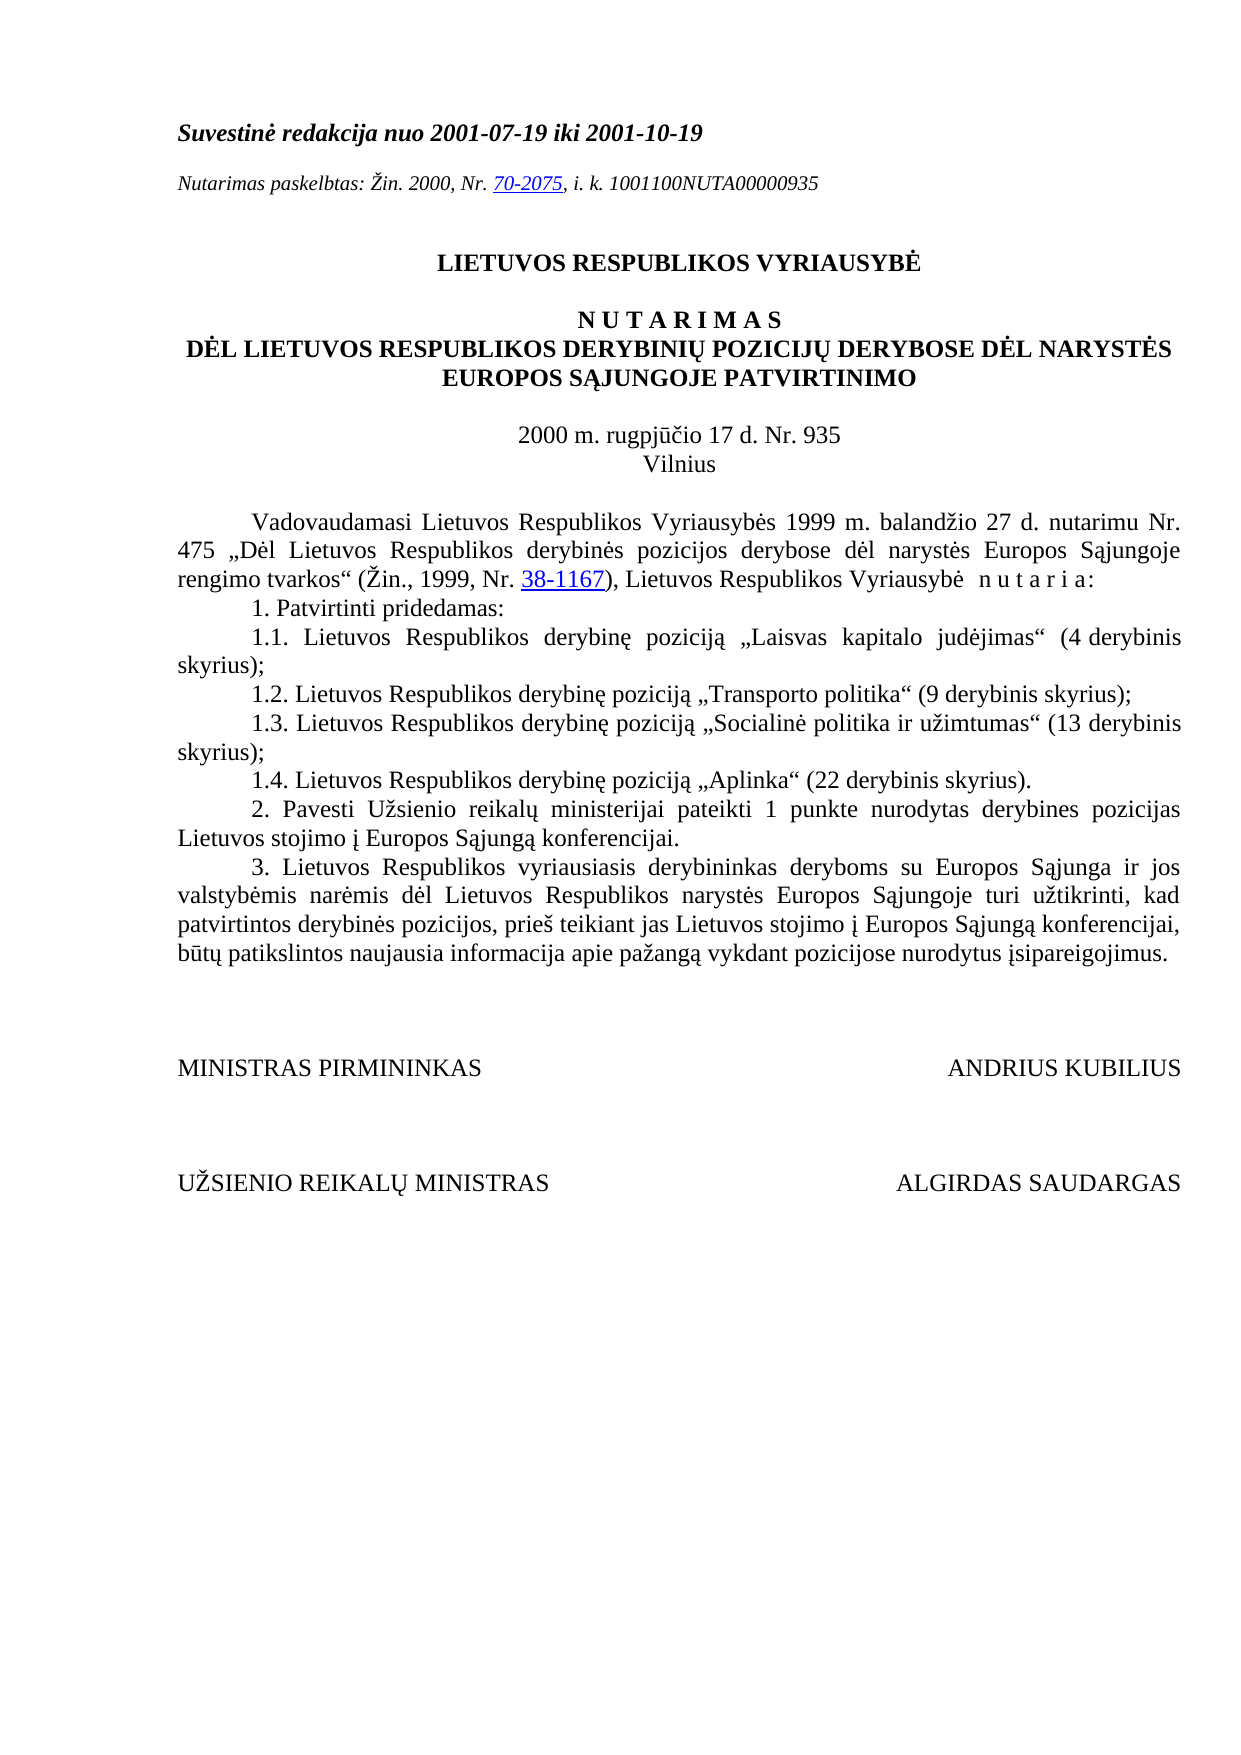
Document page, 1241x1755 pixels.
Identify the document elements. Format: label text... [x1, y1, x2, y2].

text Užsienio reikalų ministras Algirdas Saudargas [177, 1168, 1181, 1197]
text 1.3. Lietuvos Respublikos derybinę poziciją „Socialinė politika ir užimtumas“ (13 derybinis skyrius); [177, 708, 1181, 765]
text 2. Pavesti Užsienio reikalų ministerijai pateikti 1 punkte nurodytas derybines pozicijas Lietuvos stojimo į Europos Sąjungą konferencijai. [177, 794, 1181, 852]
text Vilnius [177, 449, 1181, 478]
text 1.2. Lietuvos Respublikos derybinę poziciją „Transporto politika“ (9 derybinis skyrius); [177, 679, 1181, 708]
text 1.4. Lietuvos Respublikos derybinę poziciją „Aplinka“ (22 derybinis skyrius). [177, 765, 1181, 794]
text Nutarimas paskelbtas: Žin. 2000, Nr. 70-2075, i. k. 1001100NUTA00000935 [177, 171, 1181, 195]
text Ministras Pirmininkas Andrius Kubilius [177, 1053, 1181, 1082]
text 2000 m. rugpjūčio 17 d. Nr. 935 [177, 420, 1181, 449]
text 1. Patvirtinti pridedamas: [177, 593, 1181, 622]
text DĖL LIETUVOS RESPUBLIKOS DERYBINIŲ POZICIJŲ DERYBOSE DĖL NARYSTĖS EUROPOS SĄJUNGOJE PATVIRTINIMO [177, 334, 1181, 392]
text 1.1. Lietuvos Respublikos derybinę poziciją „Laisvas kapitalo judėjimas“ (4 derybinis skyrius); [177, 622, 1181, 679]
text Vadovaudamasi Lietuvos Respublikos Vyriausybės 1999 m. balandžio 27 d. nutarimu Nr. 475 „Dėl Lietuvos Respublikos derybinės pozicijos derybose dėl narystės Europos Sąjungoje rengimo tvarkos“ (Žin., 1999, Nr. 38-1167), Lietuvos Respublikos Vyriausybė nutaria: [177, 507, 1181, 593]
text 3. Lietuvos Respublikos vyriausiasis derybininkas deryboms su Europos Sąjunga ir jos valstybėmis narėmis dėl Lietuvos Respublikos narystės Europos Sąjungoje turi užtikrinti, kad patvirtintos derybinės pozicijos, prieš teikiant jas Lietuvos stojimo į Europos Sąjungą konferencijai, būtų patikslintos naujausia informacija apie pažangą vykdant pozicijose nurodytus įsipareigojimus. [177, 852, 1181, 967]
text LIETUVOS RESPUBLIKOS VYRIAUSYBĖ [177, 248, 1181, 277]
text N U T A R I M A S [177, 305, 1181, 334]
text Suvestinė redakcija nuo 2001-07-19 iki 2001-10-19 [177, 118, 1181, 147]
